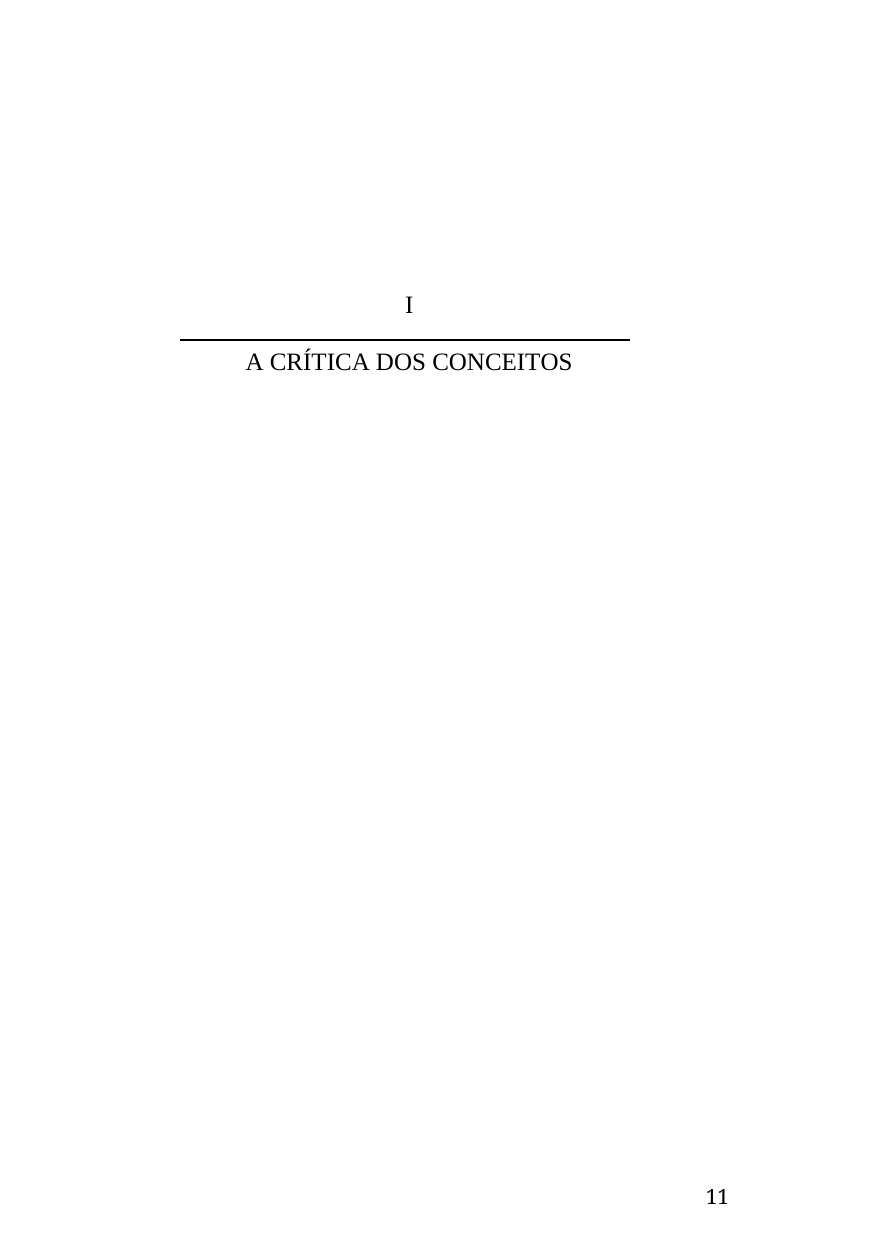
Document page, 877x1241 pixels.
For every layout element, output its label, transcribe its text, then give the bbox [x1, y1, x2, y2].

text I [89, 290, 729, 319]
text A CRÍTICA DOS CONCEITOS [89, 347, 729, 376]
